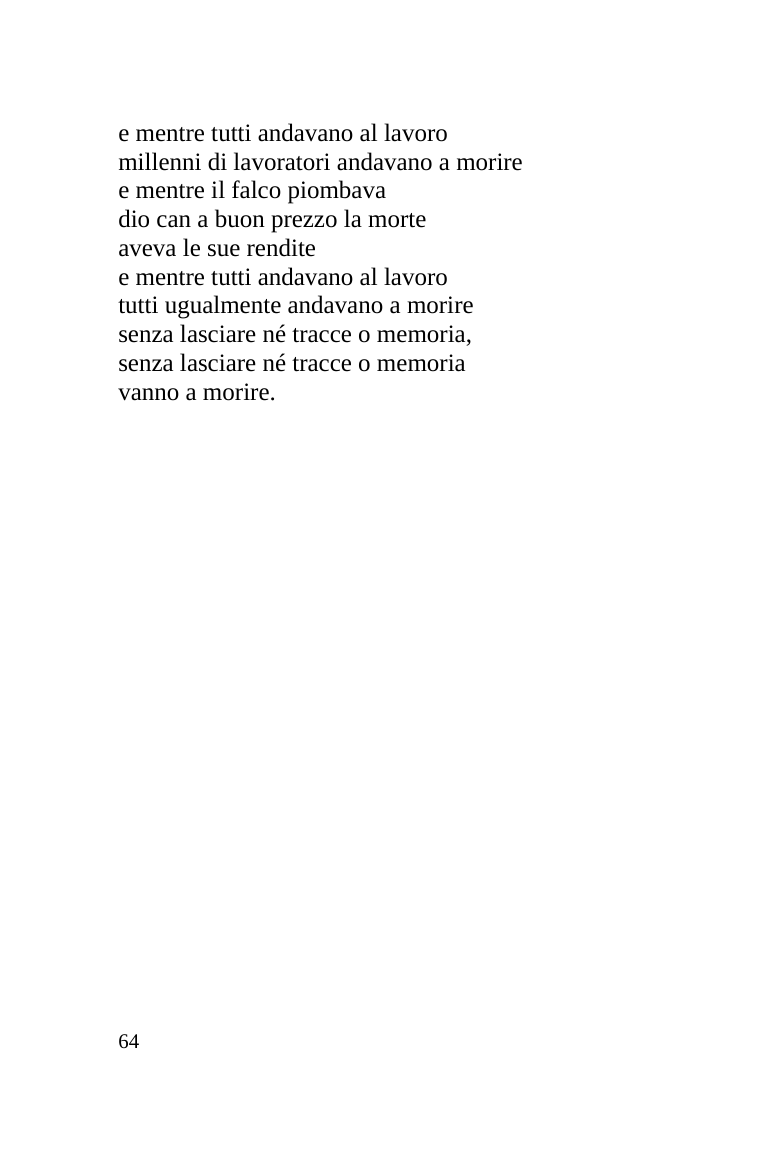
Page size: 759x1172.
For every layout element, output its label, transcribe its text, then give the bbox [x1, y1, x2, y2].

text e mentre tutti andavano al lavoro [118, 118, 641, 147]
text vanno a morire. [118, 377, 641, 406]
text senza lasciare né tracce o memoria, [118, 319, 641, 348]
text tutti ugualmente andavano a morire [118, 291, 641, 319]
text e mentre tutti andavano al lavoro [118, 262, 641, 291]
text millenni di lavoratori andavano a morire [118, 147, 641, 176]
text aveva le sue rendite [118, 233, 641, 262]
text e mentre il falco piombava [118, 176, 641, 204]
text dio can a buon prezzo la morte [118, 204, 641, 233]
text senza lasciare né tracce o memoria [118, 348, 641, 377]
